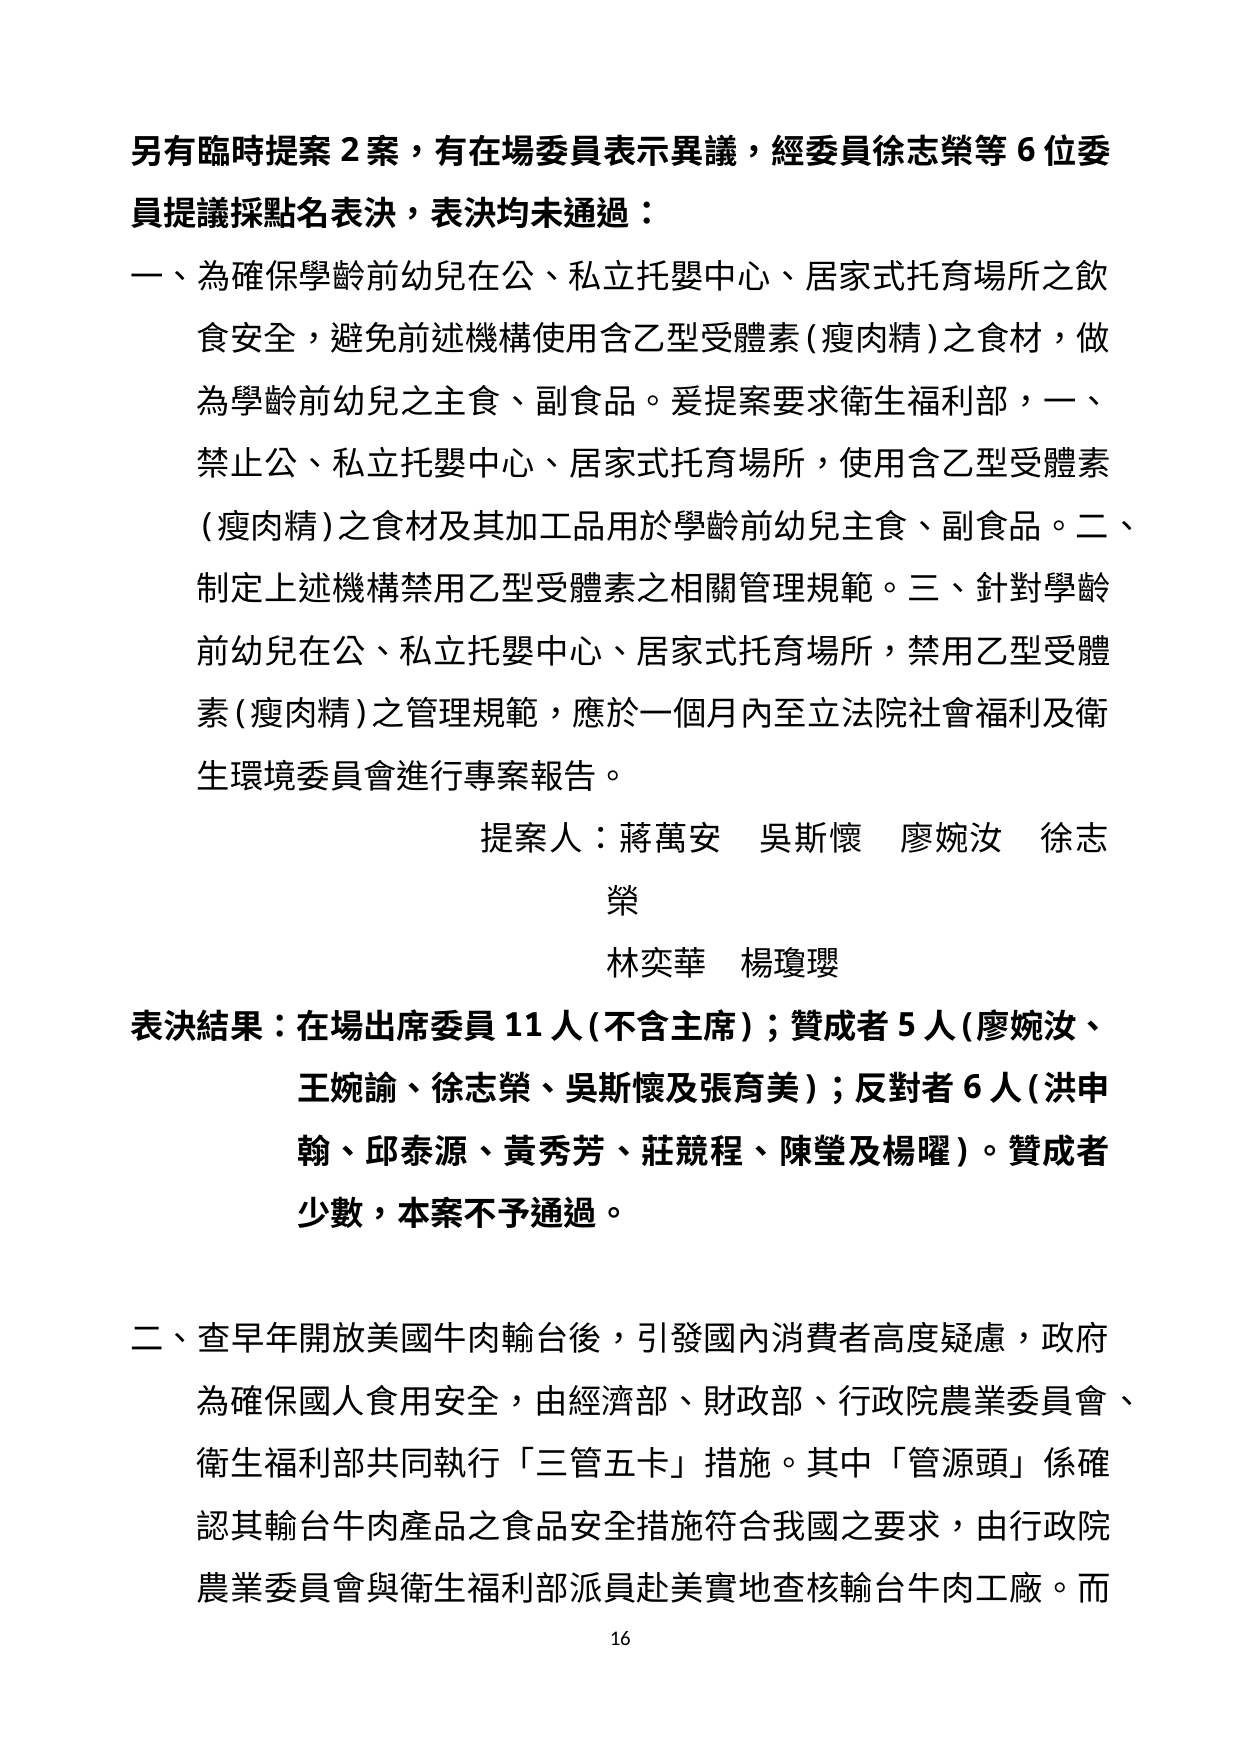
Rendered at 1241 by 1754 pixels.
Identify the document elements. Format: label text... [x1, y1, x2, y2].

text 另有臨時提案2案，有在場委員表示異議，經委員徐志榮等6位委員提議採點名表決，表決均未通過： [130, 107, 1110, 232]
text 表決結果：在場出席委員11人(不含主席)；贊成者5人(廖婉汝、王婉諭、徐志榮、吳斯懷及張育美)；反對者6人(洪申翰、邱泰源、黃秀芳、莊競程、陳瑩及楊曜)。贊成者少數，本案不予通過。 [130, 982, 1110, 1232]
text 一、為確保學齡前幼兒在公、私立托嬰中心、居家式托育場所之飲食安全，避免前述機構使用含乙型受體素(瘦肉精)之食材，做為學齡前幼兒之主食、副食品。爰提案要求衛生福利部，一、禁止公、私立托嬰中心、居家式托育場所，使用含乙型受體素(瘦肉精)之食材及其加工品用於學齡前幼兒主食、副食品。二、制定上述機構禁用乙型受體素之相關管理規範。三、針對學齡前幼兒在公、私立托嬰中心、居家式托育場所，禁用乙型受體素(瘦肉精)之管理規範，應於一個月內至立法院社會福利及衛生環境委員會進行專案報告。 [130, 232, 1110, 794]
text 二、查早年開放美國牛肉輸台後，引發國內消費者高度疑慮，政府為確保國人食用安全，由經濟部、財政部、行政院農業委員會、衛生福利部共同執行「三管五卡」措施。其中「管源頭」係確認其輸台牛肉產品之食品安全措施符合我國之要求，由行政院農業委員會與衛生福利部派員赴美實地查核輸台牛肉工廠。而日前政府擬開放含有萊克多巴胺之美豬及30月齡以上牛隻進口，亦引發國人健康疑慮，衛生福利部食品藥物管理署及行政院農業委員會動植物防疫檢疫局應比照以往的作業流程，落實並確認查廠合格，倘若最終審議仍決定開放，始能進口。 [130, 1294, 1110, 1607]
text 提案人：蔣萬安 吳斯懷 廖婉汝 徐志榮 林奕華 楊瓊瓔 [480, 794, 1110, 982]
